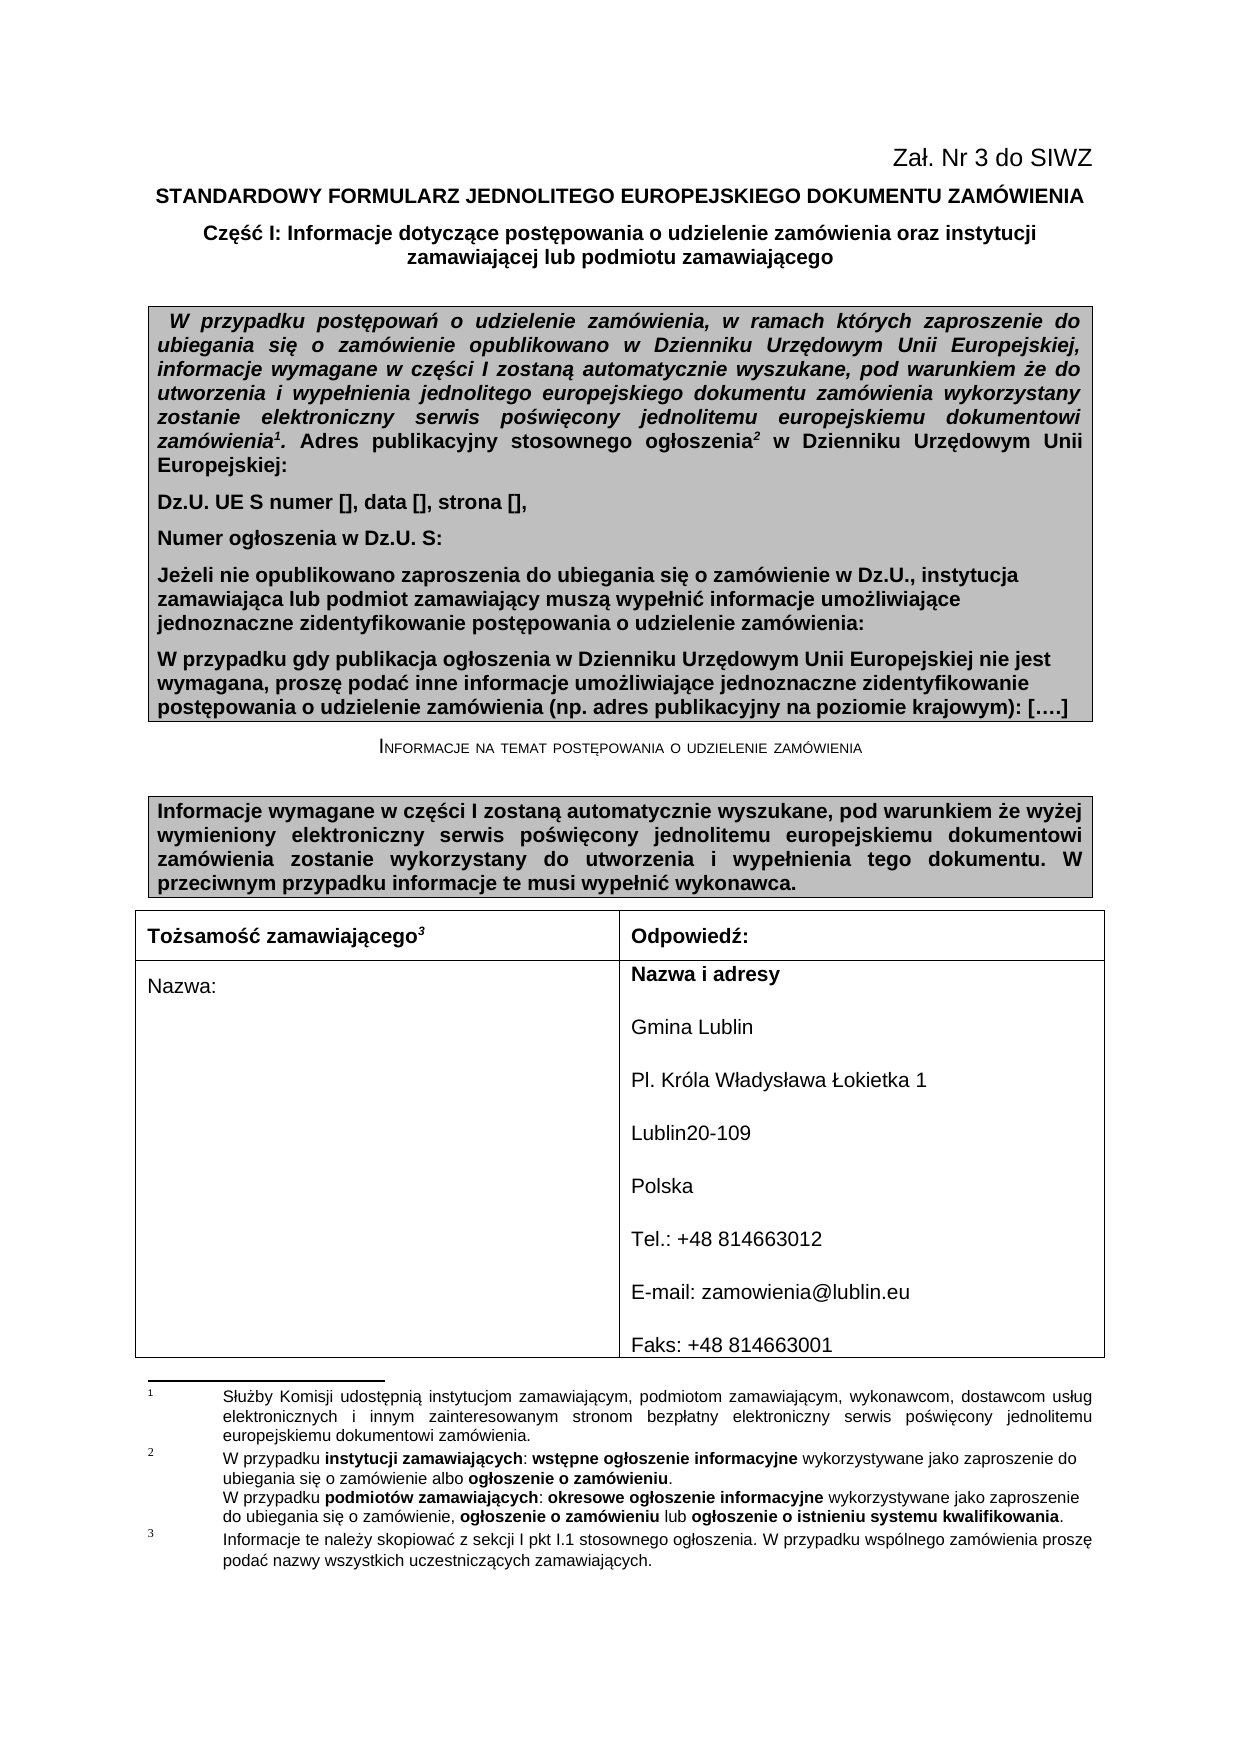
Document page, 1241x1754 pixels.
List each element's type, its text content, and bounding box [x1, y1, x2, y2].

table_header Tożsamość zamawiającego [136, 911, 619, 960]
title Część I: Informacje dotyczące postępowania o udzielenie zamówienia oraz instytucji zamawiającej lub podmiotu zamawiającego [148, 221, 1093, 269]
text Numer ogłoszenia w Dz.U. S: [149, 523, 1092, 550]
text Standardowy formularz jednolitego europejskiego dokumentu zamówienia [148, 184, 1093, 208]
text W przypadku instytucji zamawiających: wstępne ogłoszenie informacyjne wykorzystywane jako zaproszenie do ubiegania się o zamówienie albo ogłoszenie o zamówieniu. W przypadku podmiotów zamawiających: okresowe ogłoszenie informacyjne wykorzystywane jako zaproszenie do ubiegania się o zamówienie, ogłoszenie o zamówieniu lub ogłoszenie o istnieniu systemu kwalifikowania. [148, 1445, 1093, 1526]
table_cell Nazwa i adresy Gmina Lublin Pl. Króla Władysława Łokietka 1 Lublin20-109 Polska Tel.: +48 814663012 E-mail: zamowienia@lublin.eu Faks: +48 814663001 [620, 961, 1104, 1357]
text Dz.U. UE S numer [], data [], strona [], [149, 486, 1092, 513]
text Informacje wymagane w części I zostaną automatycznie wyszukane, pod warunkiem że wyżej wymieniony elektroniczny serwis poświęcony jednolitemu europejskiemu dokumentowi zamówienia zostanie wykorzystany do utworzenia i wypełnienia tego dokumentu. W przeciwnym przypadku informacje te musi wypełnić wykonawca. [149, 797, 1092, 897]
text W przypadku gdy publikacja ogłoszenia w Dzienniku Urzędowym Unii Europejskiej nie jest wymagana, proszę podać inne informacje umożliwiające jednoznaczne zidentyfikowanie postępowania o udzielenie zamówienia (np. adres publikacyjny na poziomie krajowym): [….] [149, 644, 1092, 721]
table_header Odpowiedź: [620, 911, 1104, 960]
text W przypadku postępowań o udzielenie zamówienia, w ramach których zaproszenie do ubiegania się o zamówienie opublikowano w Dzienniku Urzędowym Unii Europejskiej, informacje wymagane w części I zostaną automatycznie wyszukane, pod warunkiem że do utworzenia i wypełnienia jednolitego europejskiego dokumentu zamówienia wykorzystany zostanie elektroniczny serwis poświęcony jednolitemu europejskiemu dokumentowi zamówienia. Adres publikacyjny stosownego ogłoszenia w Dzienniku Urzędowym Unii Europejskiej: [149, 307, 1092, 477]
text Jeżeli nie opublikowano zaproszenia do ubiegania się o zamówienie w Dz.U., instytucja zamawiająca lub podmiot zamawiający muszą wypełnić informacje umożliwiające jednoznaczne zidentyfikowanie postępowania o udzielenie zamówienia: [149, 559, 1092, 634]
table_cell Nazwa: [136, 961, 619, 1357]
text Służby Komisji udostępnią instytucjom zamawiającym, podmiotom zamawiającym, wykonawcom, dostawcom usług elektronicznych i innym zainteresowanym stronom bezpłatny elektroniczny serwis poświęcony jednolitemu europejskiemu dokumentowi zamówienia. [148, 1387, 1093, 1445]
title Informacje na temat postępowania o udzielenie zamówienia [148, 734, 1093, 758]
